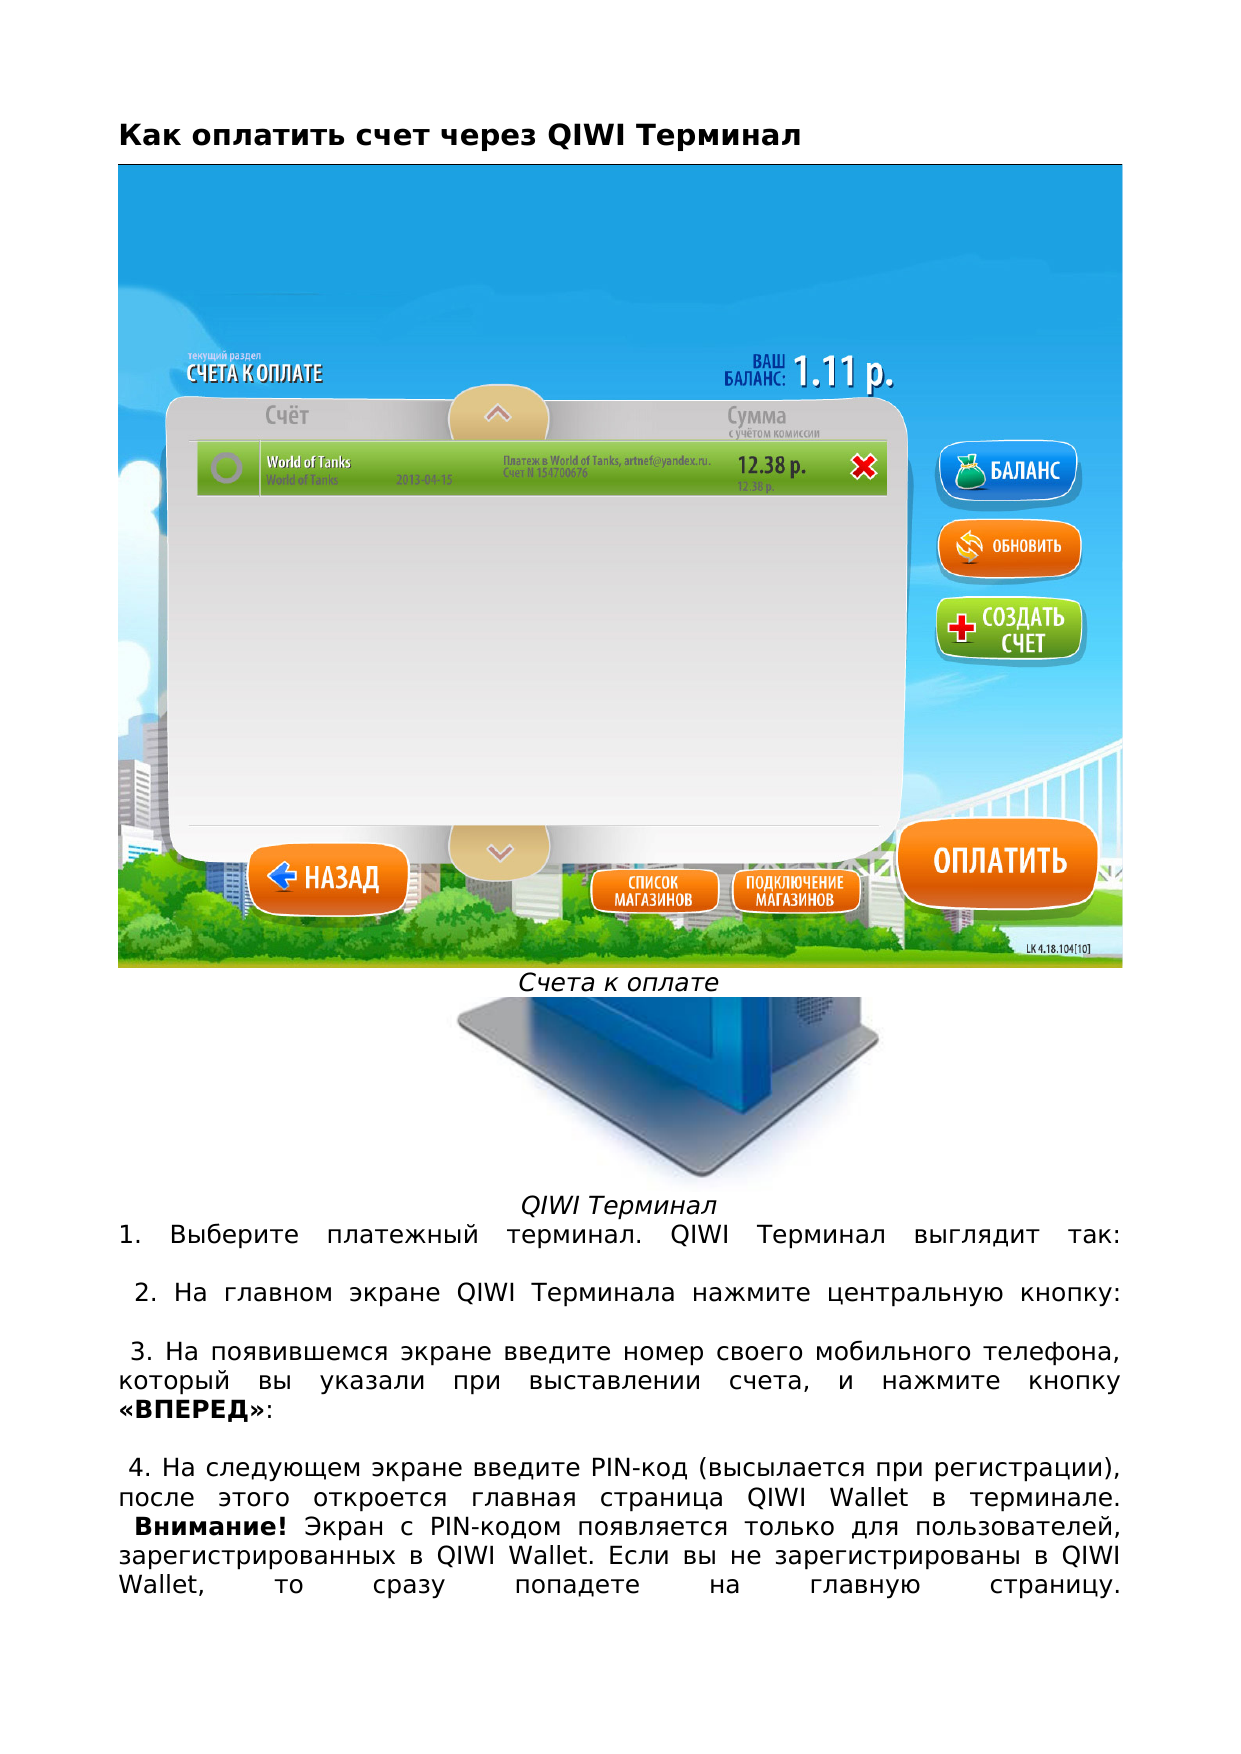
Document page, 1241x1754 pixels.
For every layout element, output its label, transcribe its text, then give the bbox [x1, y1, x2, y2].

picture [118, 164, 1123, 968]
text QIWI Терминал [347, 1192, 893, 1220]
text 1. Выберите платежный терминал. QIWI Терминал выглядит так: 2. На главном экране QIWI Терминала нажмите центральную кнопку: 3. На появившемся экране введите номер своего мобильного телефона, который вы указали при выставлении счета, и нажмите кнопку «ВПЕРЕД»: 4. На следующем экране введите PIN-код (высылается при регистрации), после этого откроется главная страница QIWI Wallet в терминале. Внимание! Экран с PIN-кодом появляется только для пользователей, зарегистрированных в QIWI Wallet. Если вы не зарегистрированы в QIWI Wallet, то сразу попадете на главную страницу. [118, 997, 1122, 1629]
picture [347, 997, 893, 1192]
text Счета к оплате [118, 968, 1122, 997]
subtitle Как оплатить счет через QIWI Терминал [118, 118, 1122, 152]
